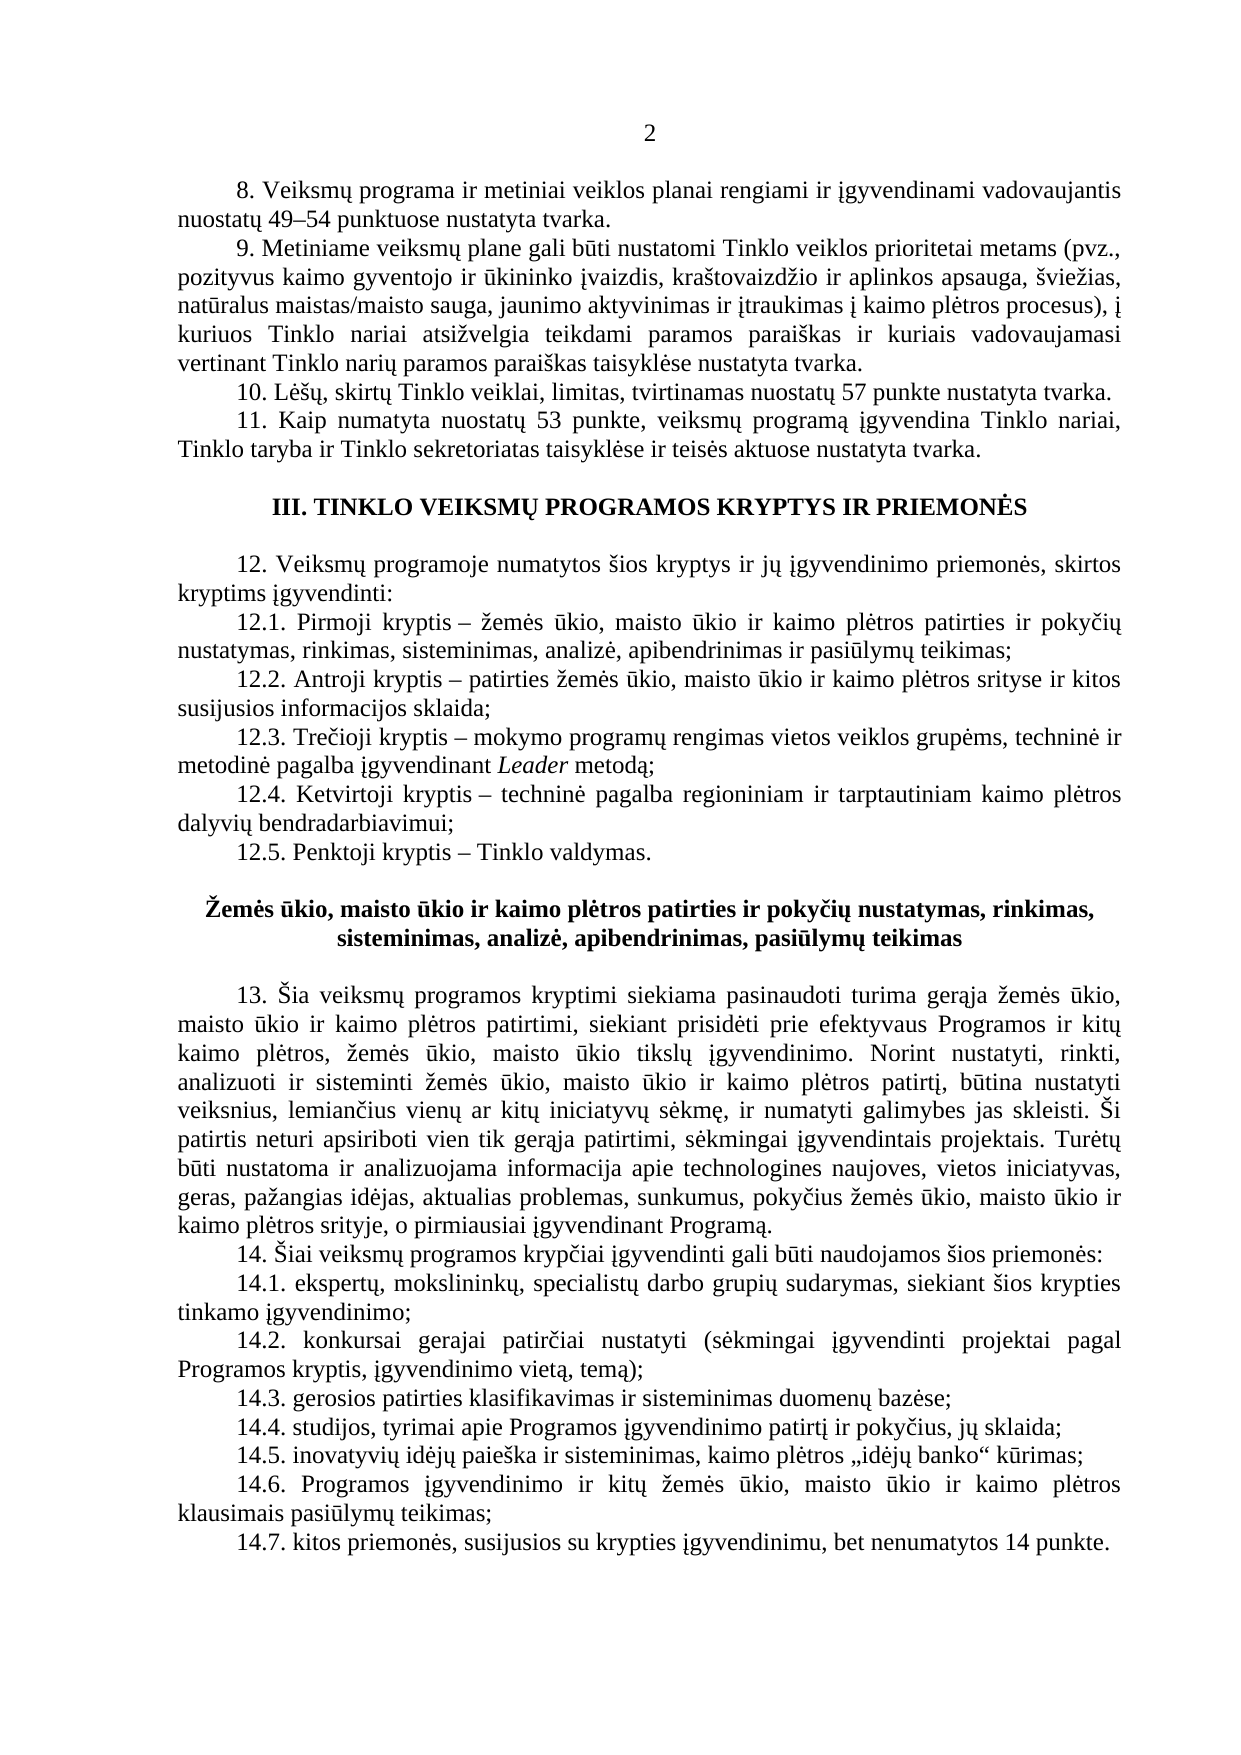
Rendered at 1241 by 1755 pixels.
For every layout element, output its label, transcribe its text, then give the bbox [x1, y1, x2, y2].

text 11. Kaip numatyta nuostatų 53 punkte, veiksmų programą įgyvendina Tinklo nariai, Tinklo taryba ir Tinklo sekretoriatas taisyklėse ir teisės aktuose nustatyta tvarka. [177, 406, 1122, 463]
text 14.3. gerosios patirties klasifikavimas ir sisteminimas duomenų bazėse; [177, 1383, 1122, 1412]
text 10. Lėšų, skirtų Tinklo veiklai, limitas, tvirtinamas nuostatų 57 punkte nustatyta tvarka. [177, 377, 1122, 406]
text 14.5. inovatyvių idėjų paieška ir sisteminimas, kaimo plėtros „idėjų banko“ kūrimas; [177, 1441, 1122, 1469]
text 14. Šiai veiksmų programos krypčiai įgyvendinti gali būti naudojamos šios priemonės: [177, 1239, 1122, 1268]
text 12.2. Antroji kryptis – patirties žemės ūkio, maisto ūkio ir kaimo plėtros srityse ir kitos susijusios informacijos sklaida; [177, 664, 1122, 722]
text III. TINKLO VEIKSMŲ PROGRAMOS KRYPTYS IR PRIEMONĖS [177, 492, 1122, 521]
text 14.4. studijos, tyrimai apie Programos įgyvendinimo patirtį ir pokyčius, jų sklaida; [177, 1412, 1122, 1441]
text 13. Šia veiksmų programos kryptimi siekiama pasinaudoti turima gerąja žemės ūkio, maisto ūkio ir kaimo plėtros patirtimi, siekiant prisidėti prie efektyvaus Programos ir kitų kaimo plėtros, žemės ūkio, maisto ūkio tikslų įgyvendinimo. Norint nustatyti, rinkti, analizuoti ir sisteminti žemės ūkio, maisto ūkio ir kaimo plėtros patirtį, būtina nustatyti veiksnius, lemiančius vienų ar kitų iniciatyvų sėkmę, ir numatyti galimybes jas skleisti. Ši patirtis neturi apsiriboti vien tik gerąja patirtimi, sėkmingai įgyvendintais projektais. Turėtų būti nustatoma ir analizuojama informacija apie technologines naujoves, vietos iniciatyvas, geras, pažangias idėjas, aktualias problemas, sunkumus, pokyčius žemės ūkio, maisto ūkio ir kaimo plėtros srityje, o pirmiausiai įgyvendinant Programą. [177, 981, 1122, 1239]
text 14.6. Programos įgyvendinimo ir kitų žemės ūkio, maisto ūkio ir kaimo plėtros klausimais pasiūlymų teikimas; [177, 1469, 1122, 1527]
text 12.5. Penktoji kryptis – Tinklo valdymas. [177, 837, 1122, 866]
text 8. Veiksmų programa ir metiniai veiklos planai rengiami ir įgyvendinami vadovaujantis nuostatų 49–54 punktuose nustatyta tvarka. [177, 176, 1122, 233]
text Žemės ūkio, maisto ūkio ir kaimo plėtros patirties ir pokyčių nustatymas, rinkimas, sisteminimas, analizė, apibendrinimas, pasiūlymų teikimas [177, 894, 1122, 952]
text 12.3. Trečioji kryptis – mokymo programų rengimas vietos veiklos grupėms, techninė ir metodinė pagalba įgyvendinant Leader metodą; [177, 722, 1122, 779]
text 12.4. Ketvirtoji kryptis – techninė pagalba regioniniam ir tarptautiniam kaimo plėtros dalyvių bendradarbiavimui; [177, 779, 1122, 837]
text 9. Metiniame veiksmų plane gali būti nustatomi Tinklo veiklos prioritetai metams (pvz., pozityvus kaimo gyventojo ir ūkininko įvaizdis, kraštovaizdžio ir aplinkos apsauga, šviežias, natūralus maistas/maisto sauga, jaunimo aktyvinimas ir įtraukimas į kaimo plėtros procesus), į kuriuos Tinklo nariai atsižvelgia teikdami paramos paraiškas ir kuriais vadovaujamasi vertinant Tinklo narių paramos paraiškas taisyklėse nustatyta tvarka. [177, 233, 1122, 377]
text 12.1. Pirmoji kryptis – žemės ūkio, maisto ūkio ir kaimo plėtros patirties ir pokyčių nustatymas, rinkimas, sisteminimas, analizė, apibendrinimas ir pasiūlymų teikimas; [177, 607, 1122, 664]
text 14.7. kitos priemonės, susijusios su krypties įgyvendinimu, bet nenumatytos 14 punkte. [177, 1527, 1122, 1556]
text 14.2. konkursai gerajai patirčiai nustatyti (sėkmingai įgyvendinti projektai pagal Programos kryptis, įgyvendinimo vietą, temą); [177, 1326, 1122, 1383]
text 14.1. ekspertų, mokslininkų, specialistų darbo grupių sudarymas, siekiant šios krypties tinkamo įgyvendinimo; [177, 1268, 1122, 1326]
text 12. Veiksmų programoje numatytos šios kryptys ir jų įgyvendinimo priemonės, skirtos kryptims įgyvendinti: [177, 549, 1122, 607]
